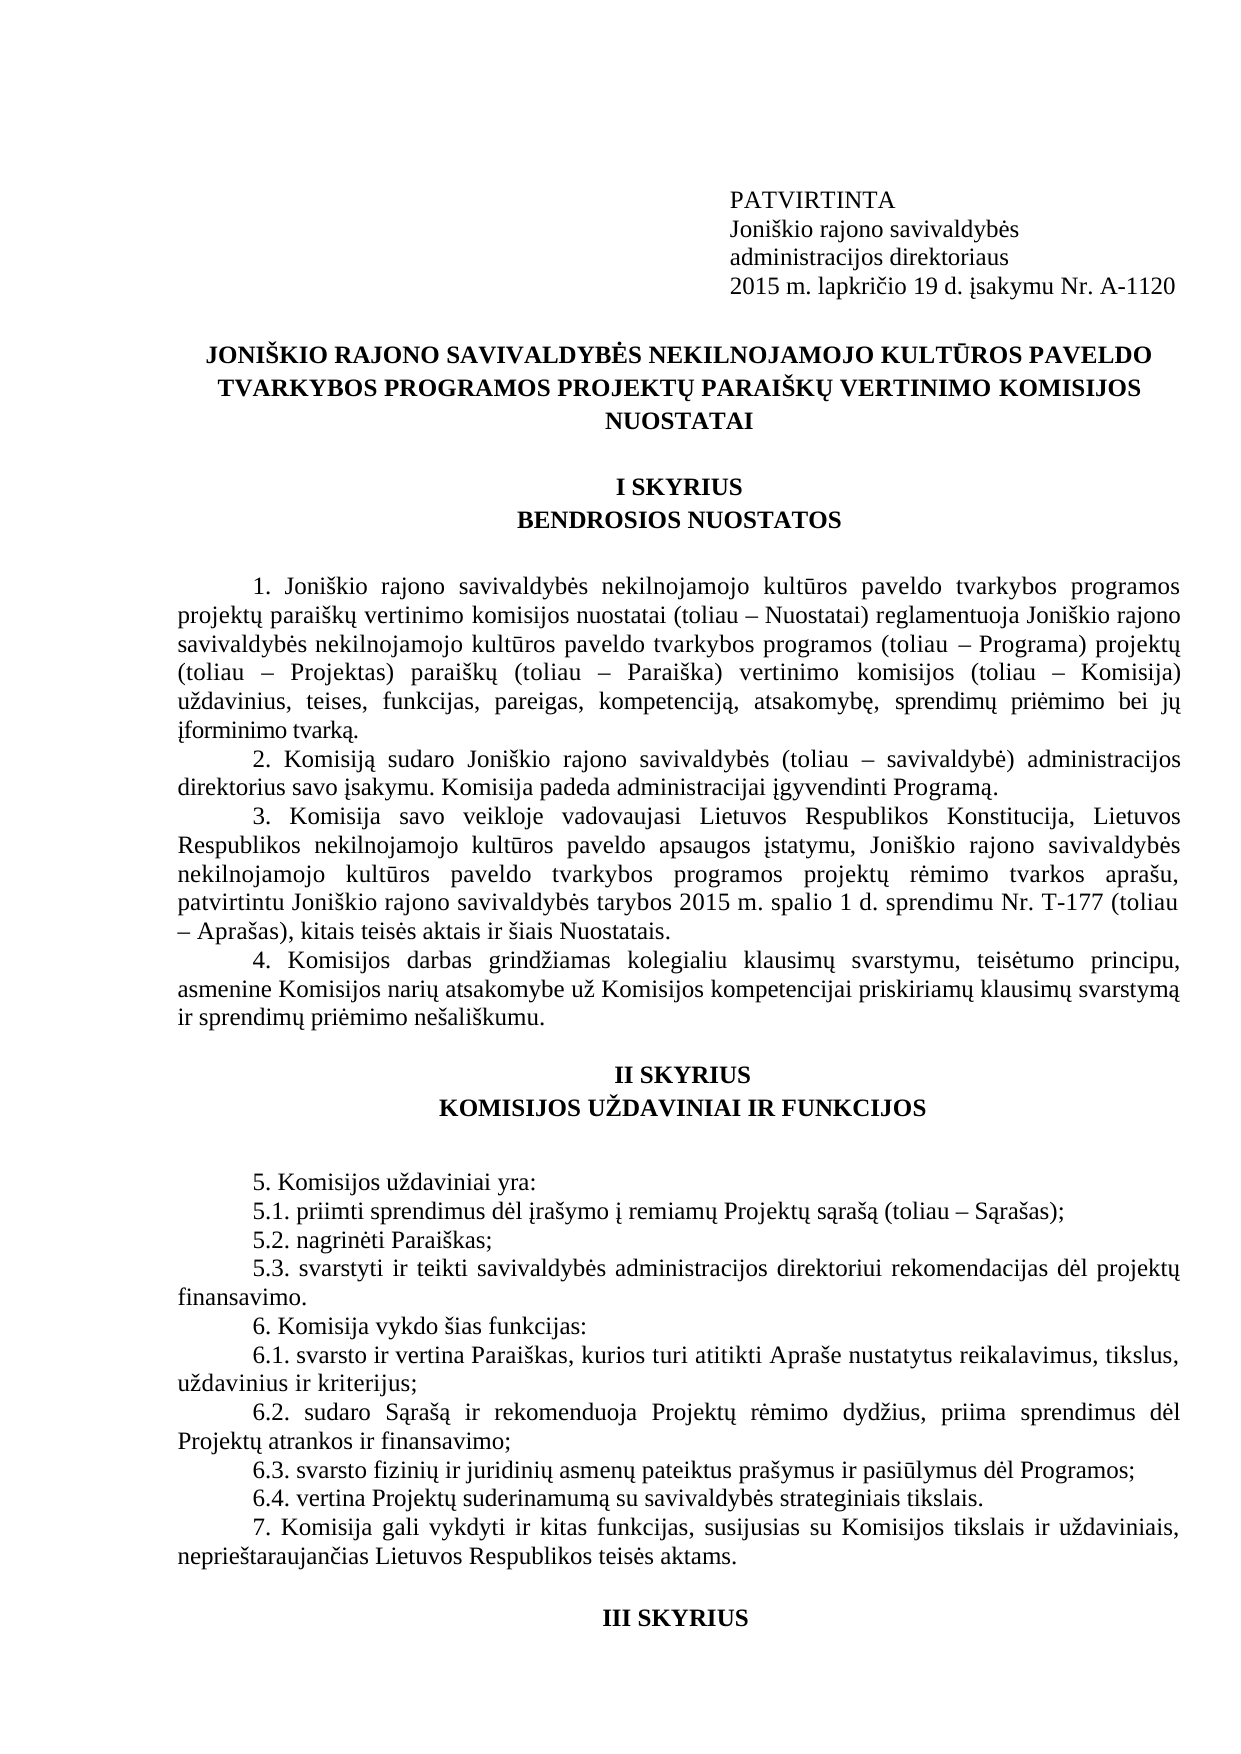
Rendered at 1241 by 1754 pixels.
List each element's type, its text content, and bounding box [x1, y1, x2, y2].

text 3. Komisija savo veikloje vadovaujasi Lietuvos Respublikos Konstitucija, Lietuvos Respublikos nekilnojamojo kultūros paveldo apsaugos įstatymu, Joniškio rajono savivaldybės nekilnojamojo kultūros paveldo tvarkybos programos projektų rėmimo tvarkos aprašu, patvirtintu Joniškio rajono savivaldybės tarybos 2015 m. spalio 1 d. sprendimu Nr. T-177 (toliau – Aprašas), kitais teisės aktais ir šiais Nuostatais. [177, 801, 1181, 945]
text 2015 m. lapkričio 19 d. įsakymu Nr. A-1120 [729, 271, 1181, 300]
text PATVIRTINTA [729, 185, 1181, 214]
text JONIŠKIO RAJONO SAVIVALDYBĖS NEKILNOJAMOJO KULTŪROS PAVELDO TVARKYBOS PROGRAMOS PROJEKTŲ PARAIŠKŲ VERTINIMO KOMISIJOS NUOSTATAI [177, 340, 1181, 435]
text 6.2. sudaro Sąrašą ir rekomenduoja Projektų rėmimo dydžius, priima sprendimus dėl Projektų atrankos ir finansavimo; [177, 1397, 1181, 1455]
text 5.3. svarstyti ir teikti savivaldybės administracijos direktoriui rekomendacijas dėl projektų finansavimo. [177, 1253, 1181, 1311]
text 6.3. svarsto fizinių ir juridinių asmenų pateiktus prašymus ir pasiūlymus dėl Programos; [177, 1455, 1181, 1483]
text 5.2. nagrinėti Paraiškas; [177, 1225, 1181, 1253]
text BENDROSIOS NUOSTATOS [177, 505, 1181, 534]
text 6.1. svarsto ir vertina Paraiškas, kurios turi atitikti Apraše nustatytus reikalavimus, tikslus, uždavinius ir kriterijus; [177, 1340, 1181, 1397]
text 6.4. vertina Projektų suderinamumą su savivaldybės strateginiais tikslais. [177, 1483, 1181, 1512]
text 7. Komisija gali vykdyti ir kitas funkcijas, susijusias su Komisijos tikslais ir uždaviniais, neprieštaraujančias Lietuvos Respublikos teisės aktams. [177, 1512, 1181, 1570]
text 2. Komisiją sudaro Joniškio rajono savivaldybės (toliau – savivaldybė) administracijos direktorius savo įsakymu. Komisija padeda administracijai įgyvendinti Programą. [177, 744, 1181, 801]
text II SKYRIUS [177, 1060, 1188, 1089]
text 6. Komisija vykdo šias funkcijas: [177, 1311, 1181, 1340]
text 5.1. priimti sprendimus dėl įrašymo į remiamų Projektų sąrašą (toliau – Sąrašas); [177, 1196, 1181, 1225]
text 5. Komisijos uždaviniai yra: [177, 1167, 1181, 1196]
text III SKYRIUS [177, 1603, 1173, 1632]
text KOMISIJOS UŽDAVINIAI IR FUNKCIJOS [177, 1093, 1188, 1122]
text I SKYRIUS [177, 472, 1181, 501]
text 4. Komisijos darbas grindžiamas kolegialiu klausimų svarstymu, teisėtumo principu, asmenine Komisijos narių atsakomybe už Komisijos kompetencijai priskiriamų klausimų svarstymą ir sprendimų priėmimo nešališkumu. [177, 945, 1181, 1031]
text 1. Joniškio rajono savivaldybės nekilnojamojo kultūros paveldo tvarkybos programos projektų paraiškų vertinimo komisijos nuostatai (toliau – Nuostatai) reglamentuoja Joniškio rajono savivaldybės nekilnojamojo kultūros paveldo tvarkybos programos (toliau – Programa) projektų (toliau – Projektas) paraiškų (toliau – Paraiška) vertinimo komisijos (toliau – Komisija) uždavinius, teises, funkcijas, pareigas, kompetenciją, atsakomybę, sprendimų priėmimo bei jų įforminimo tvarką. [177, 571, 1181, 744]
text administracijos direktoriaus [729, 242, 1181, 271]
text Joniškio rajono savivaldybės [729, 214, 1181, 242]
